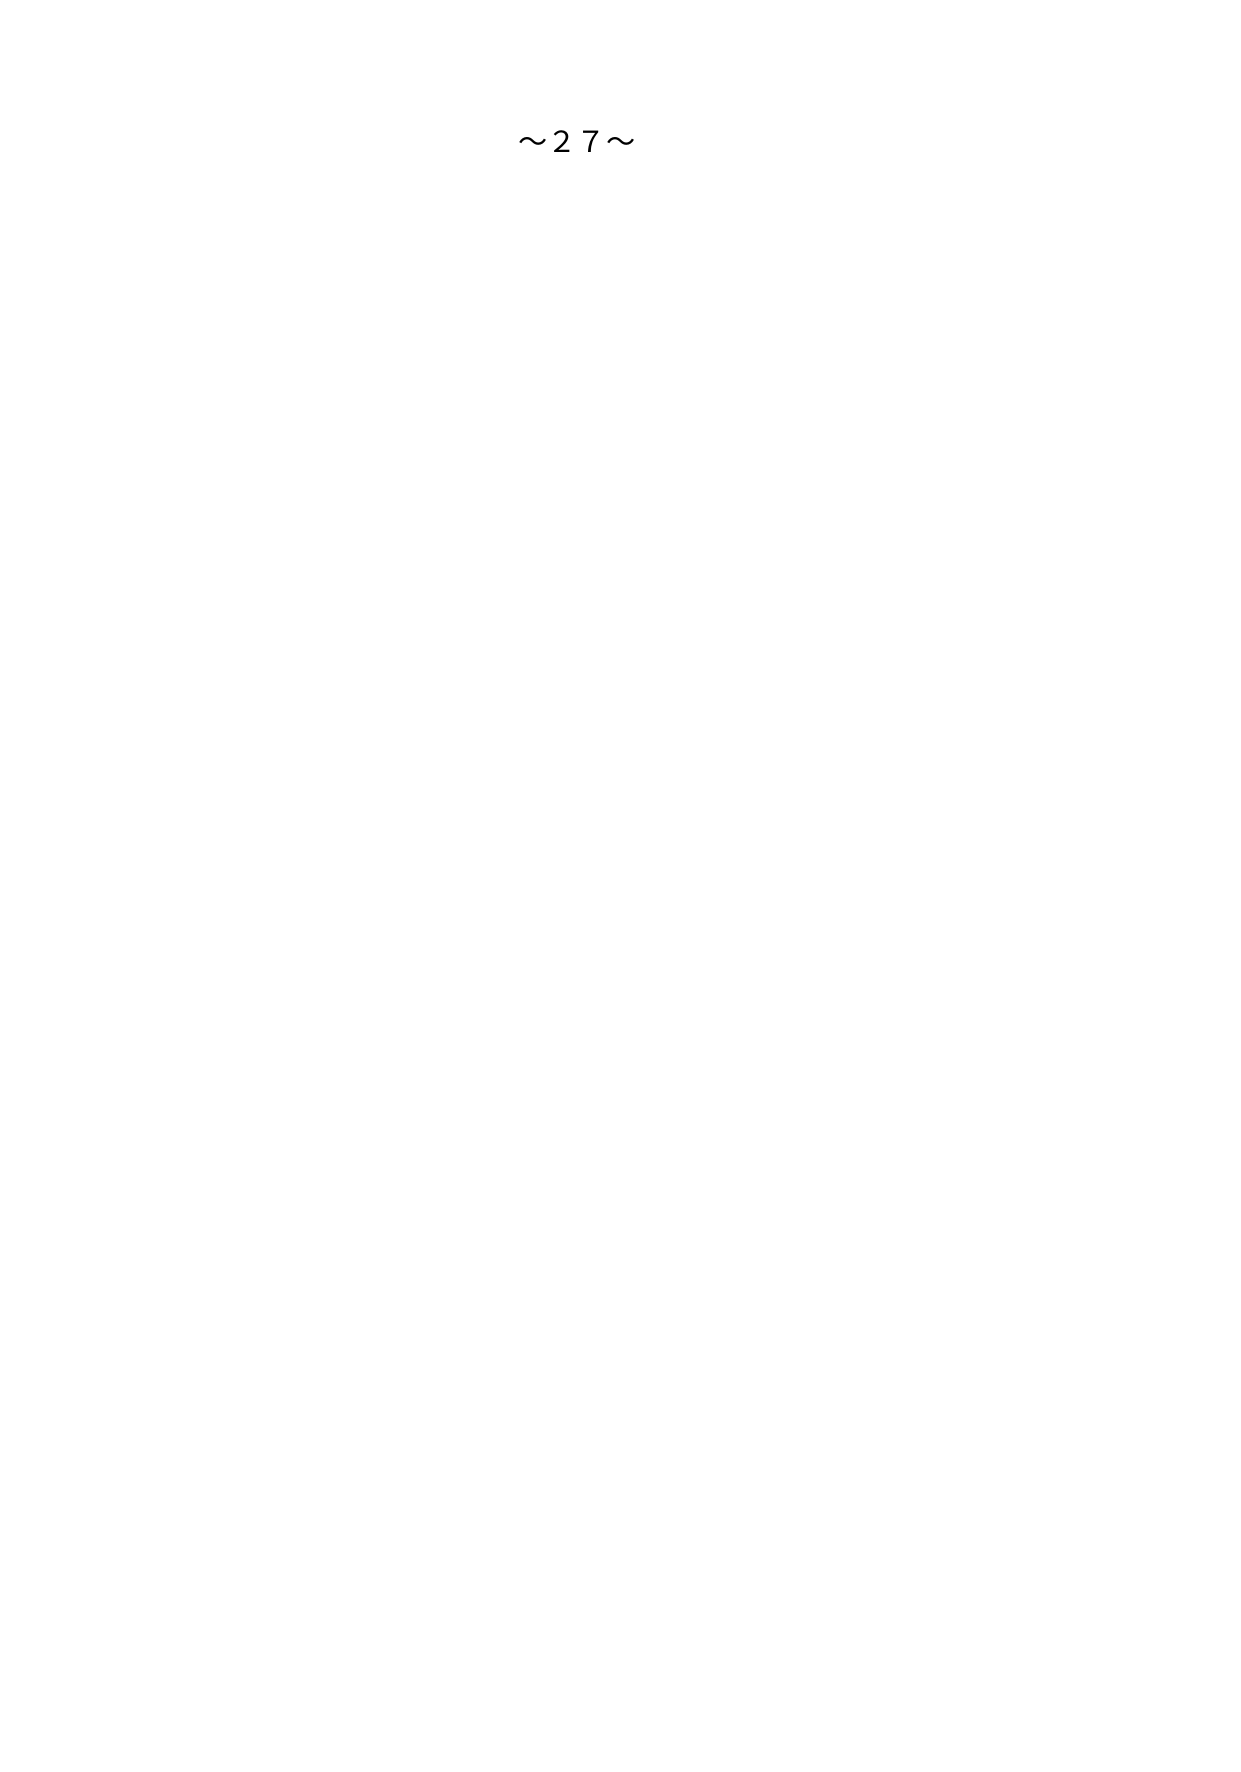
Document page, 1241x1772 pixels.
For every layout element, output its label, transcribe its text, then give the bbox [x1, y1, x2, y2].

text ～２７～ [88, 126, 1181, 159]
